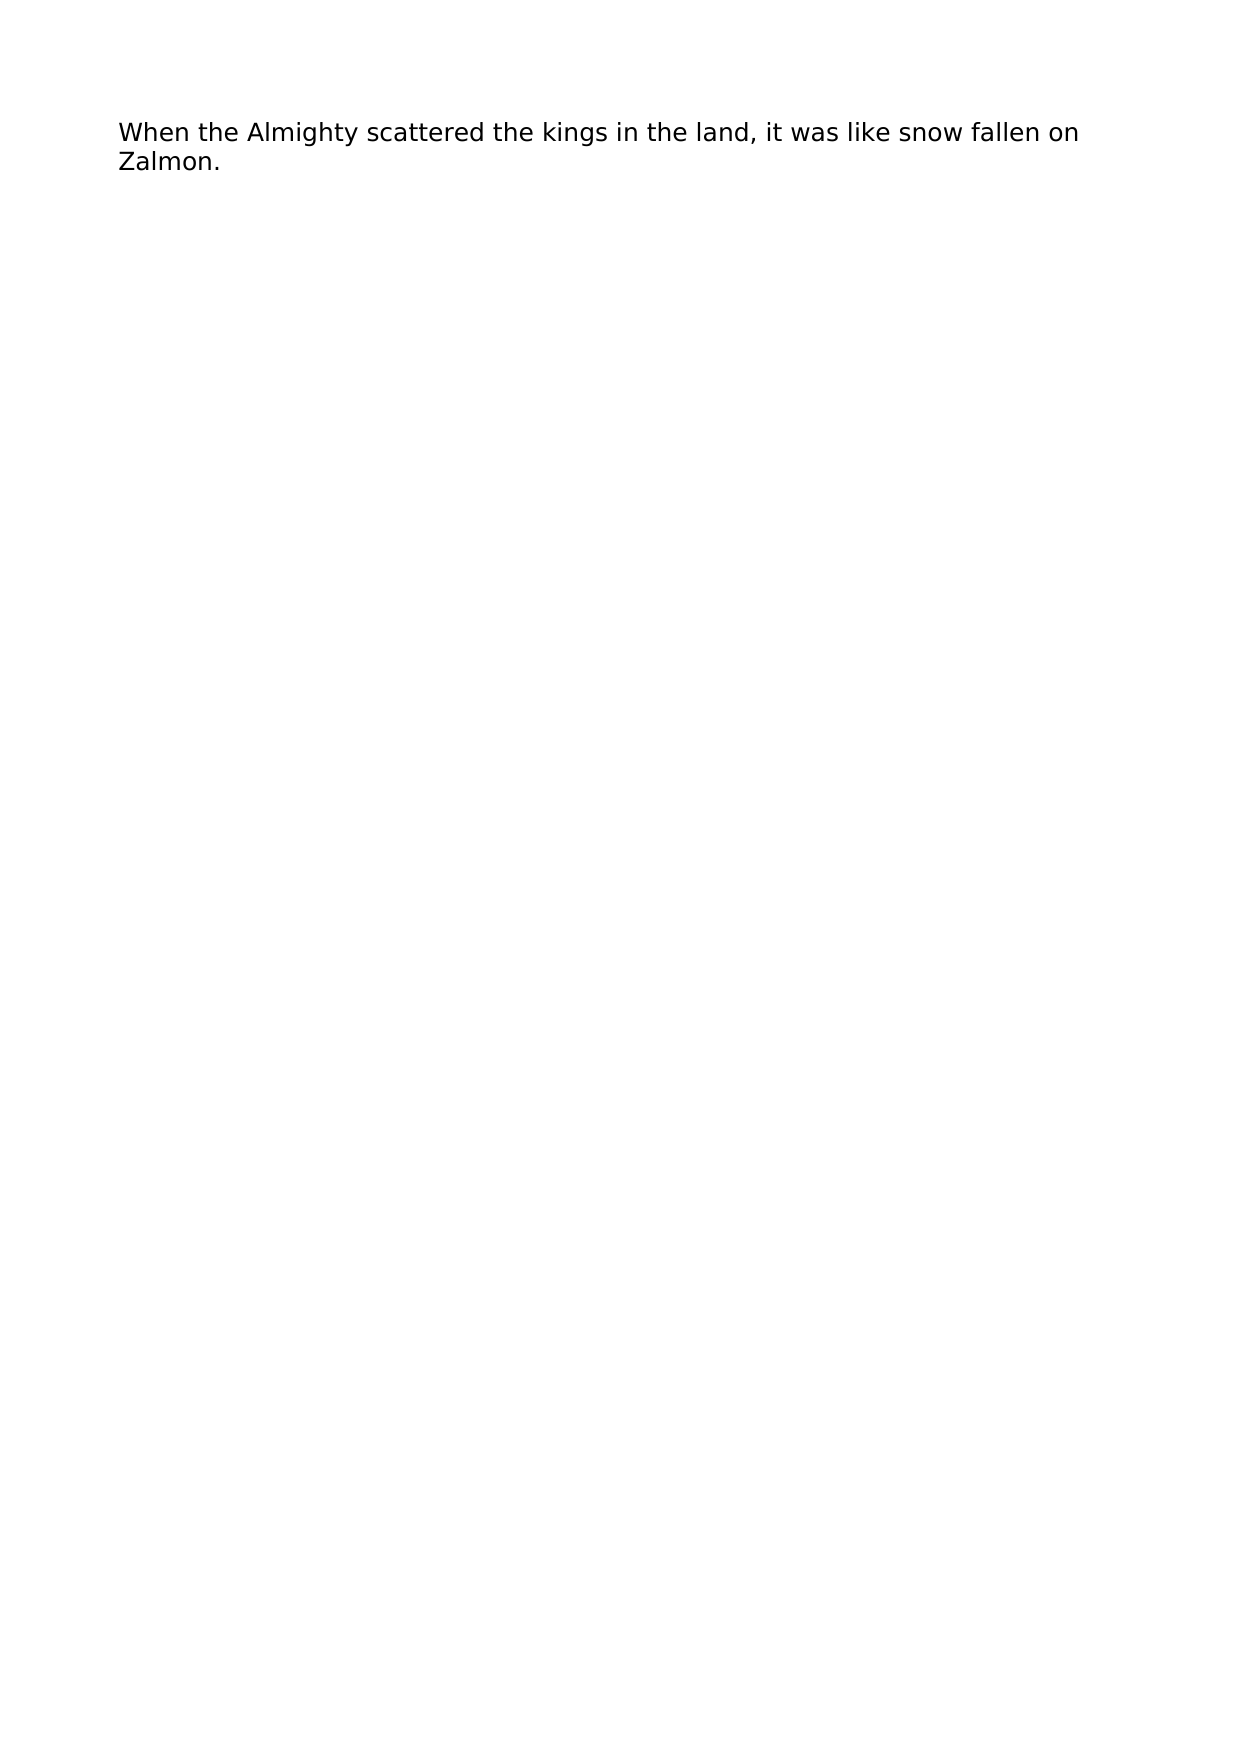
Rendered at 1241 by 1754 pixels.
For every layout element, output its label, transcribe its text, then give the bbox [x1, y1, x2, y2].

text When the Almighty scattered the kings in the land, it was like snow fallen on Zalmon. [118, 118, 1122, 176]
